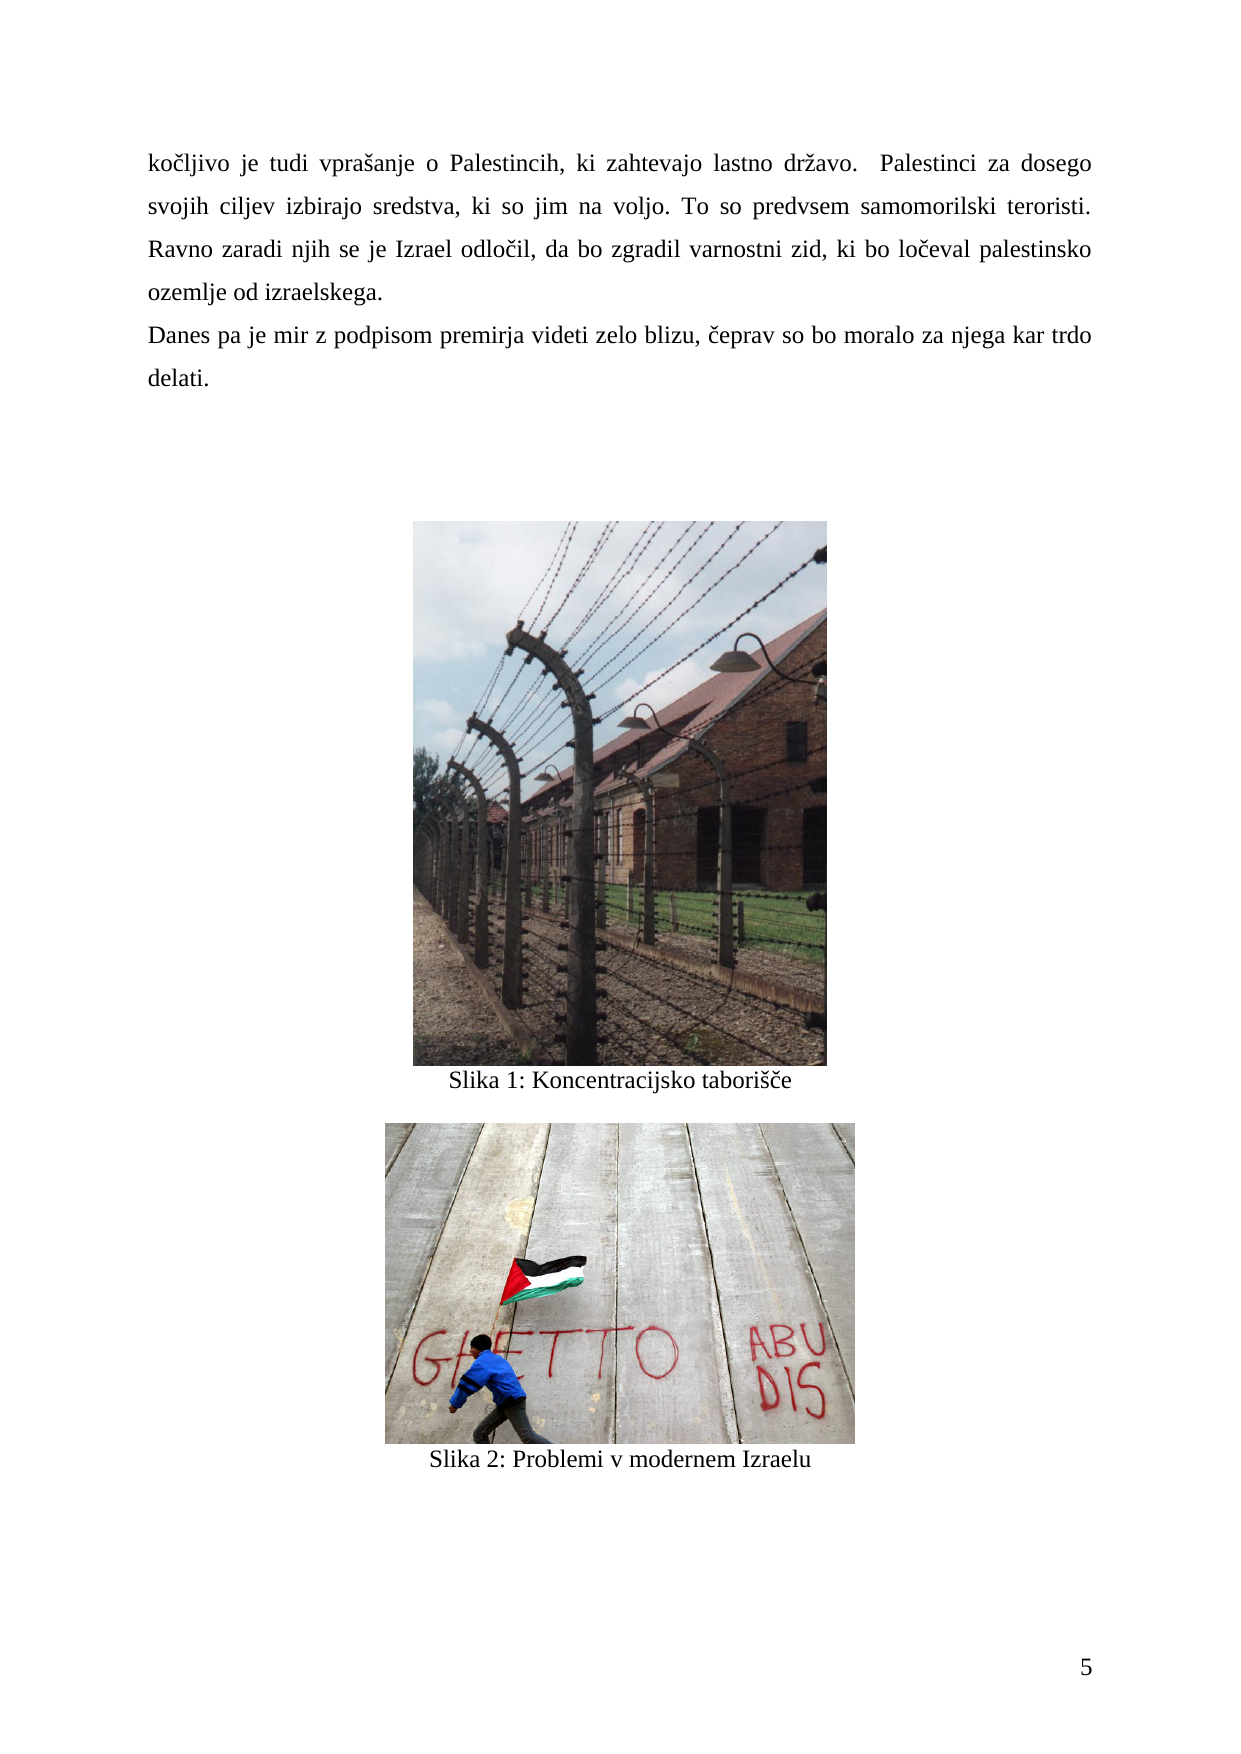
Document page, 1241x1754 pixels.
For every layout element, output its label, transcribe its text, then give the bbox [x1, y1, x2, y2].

text Danes pa je mir z podpisom premirja videti zelo blizu, čeprav so bo moralo za njega kar trdo delati. [148, 320, 1093, 392]
text kočljivo je tudi vprašanje o Palestincih, ki zahtevajo lastno državo. Palestinci za dosego svojih ciljev izbirajo sredstva, ki so jim na voljo. To so predvsem samomorilski teroristi. Ravno zaradi njih se je Izrael odločil, da bo zgradil varnostni zid, ki bo ločeval palestinsko ozemlje od izraelskega. [148, 148, 1093, 306]
text Slika 1: Koncentracijsko taborišče [148, 1066, 1093, 1094]
picture [385, 1123, 855, 1444]
picture [413, 521, 827, 1066]
text Slika 2: Problemi v modernem Izraelu [148, 1444, 1093, 1473]
